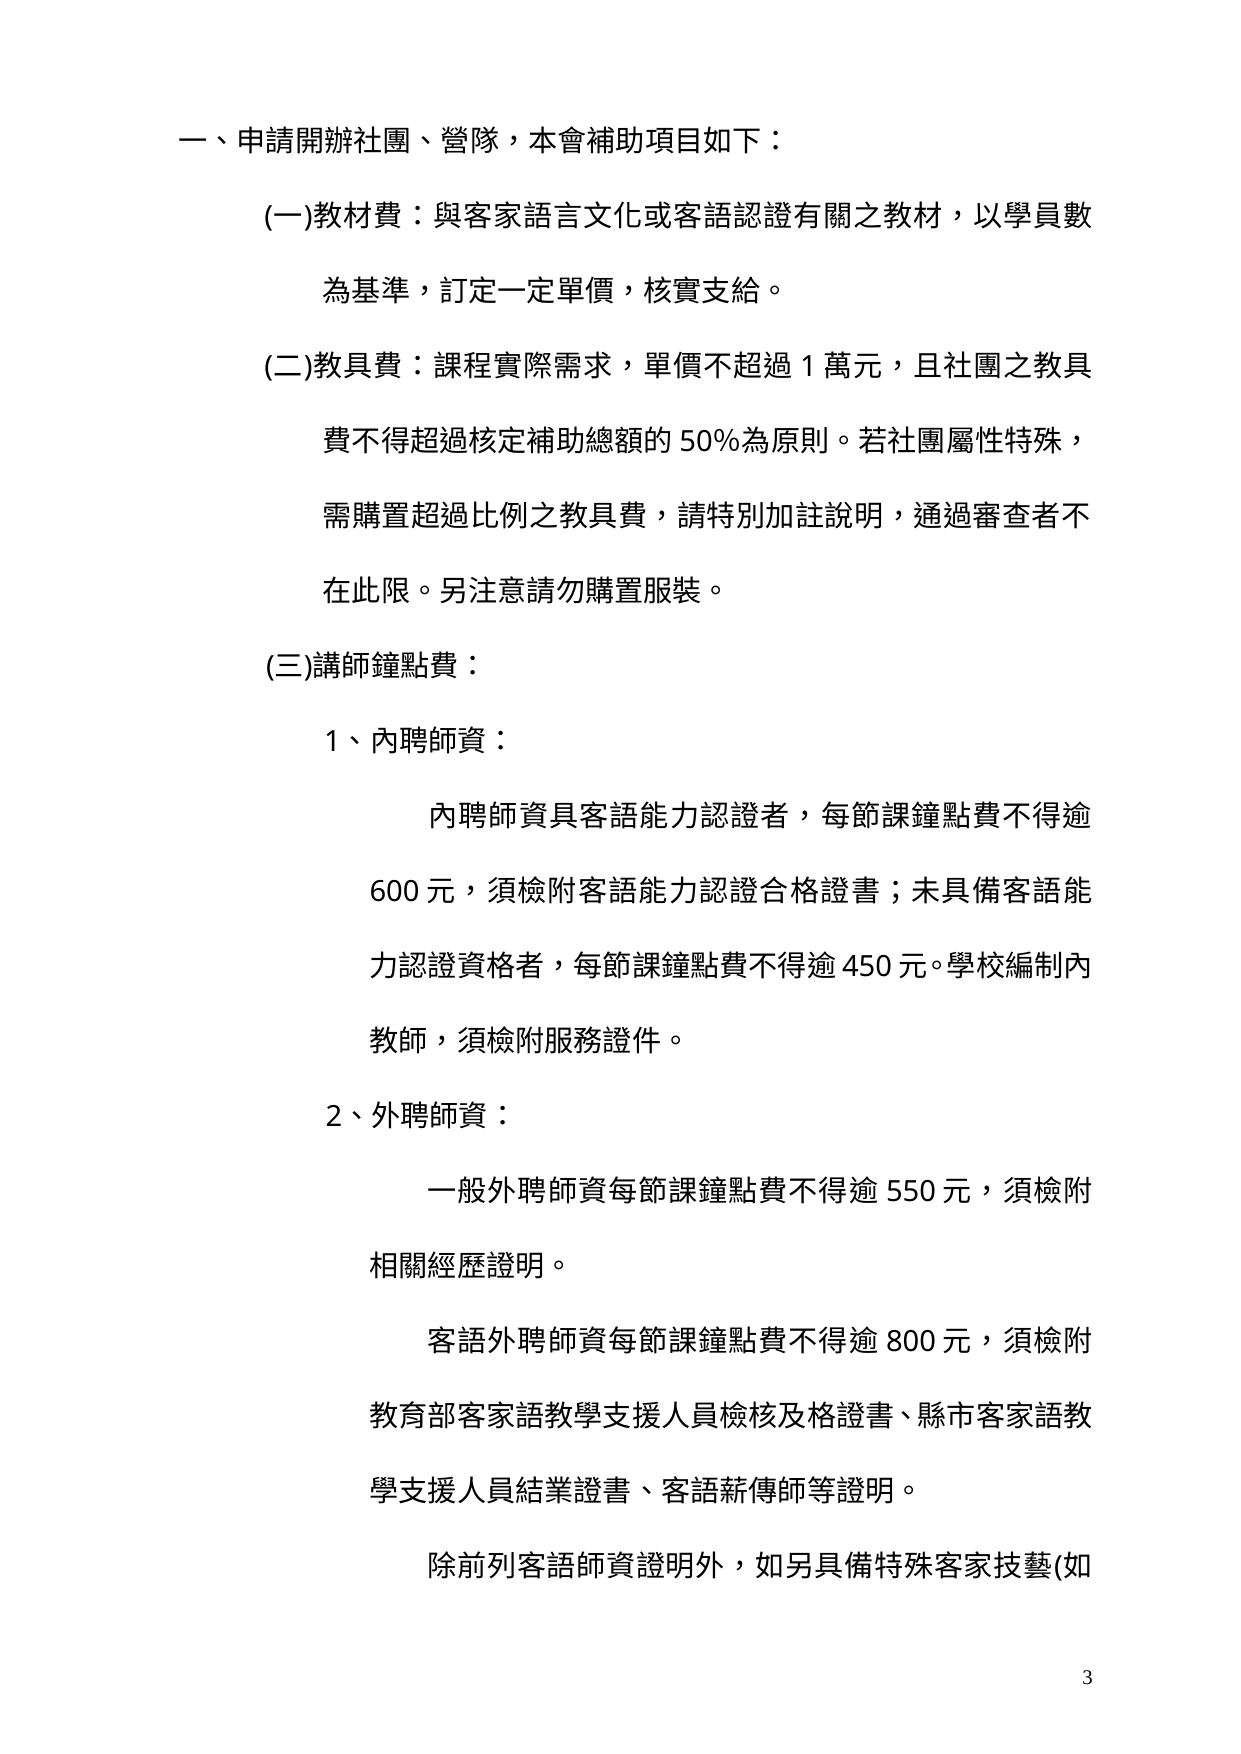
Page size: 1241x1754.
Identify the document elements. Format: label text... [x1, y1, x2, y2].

text 除前列客語師資證明外，如另具備特殊客家技藝(如 [369, 1526, 1092, 1601]
text (三)講師鐘點費： [266, 626, 1092, 701]
text 一、申請開辦社團、營隊，本會補助項目如下： [148, 101, 1092, 176]
text 客語外聘師資每節課鐘點費不得逾800元，須檢附教育部客家語教學支援人員檢核及格證書、縣市客家語教學支援人員結業證書、客語薪傳師等證明。 [369, 1301, 1092, 1526]
text (二)教具費：課程實際需求，單價不超過1萬元，且社團之教具費不得超過核定補助總額的50％為原則。若社團屬性特殊，需購置超過比例之教具費，請特別加註說明，通過審查者不在此限。另注意請勿購置服裝。 [264, 326, 1092, 626]
text 1、內聘師資： [310, 701, 1092, 776]
text 一般外聘師資每節課鐘點費不得逾550元，須檢附相關經歷證明。 [369, 1151, 1092, 1301]
text 2、外聘師資： [310, 1076, 1092, 1151]
text 內聘師資具客語能力認證者，每節課鐘點費不得逾600元，須檢附客語能力認證合格證書；未具備客語能力認證資格者，每節課鐘點費不得逾450元。學校編制內教師，須檢附服務證件。 [369, 776, 1092, 1076]
text (一)教材費：與客家語言文化或客語認證有關之教材，以學員數為基準，訂定一定單價，核實支給。 [264, 176, 1092, 326]
